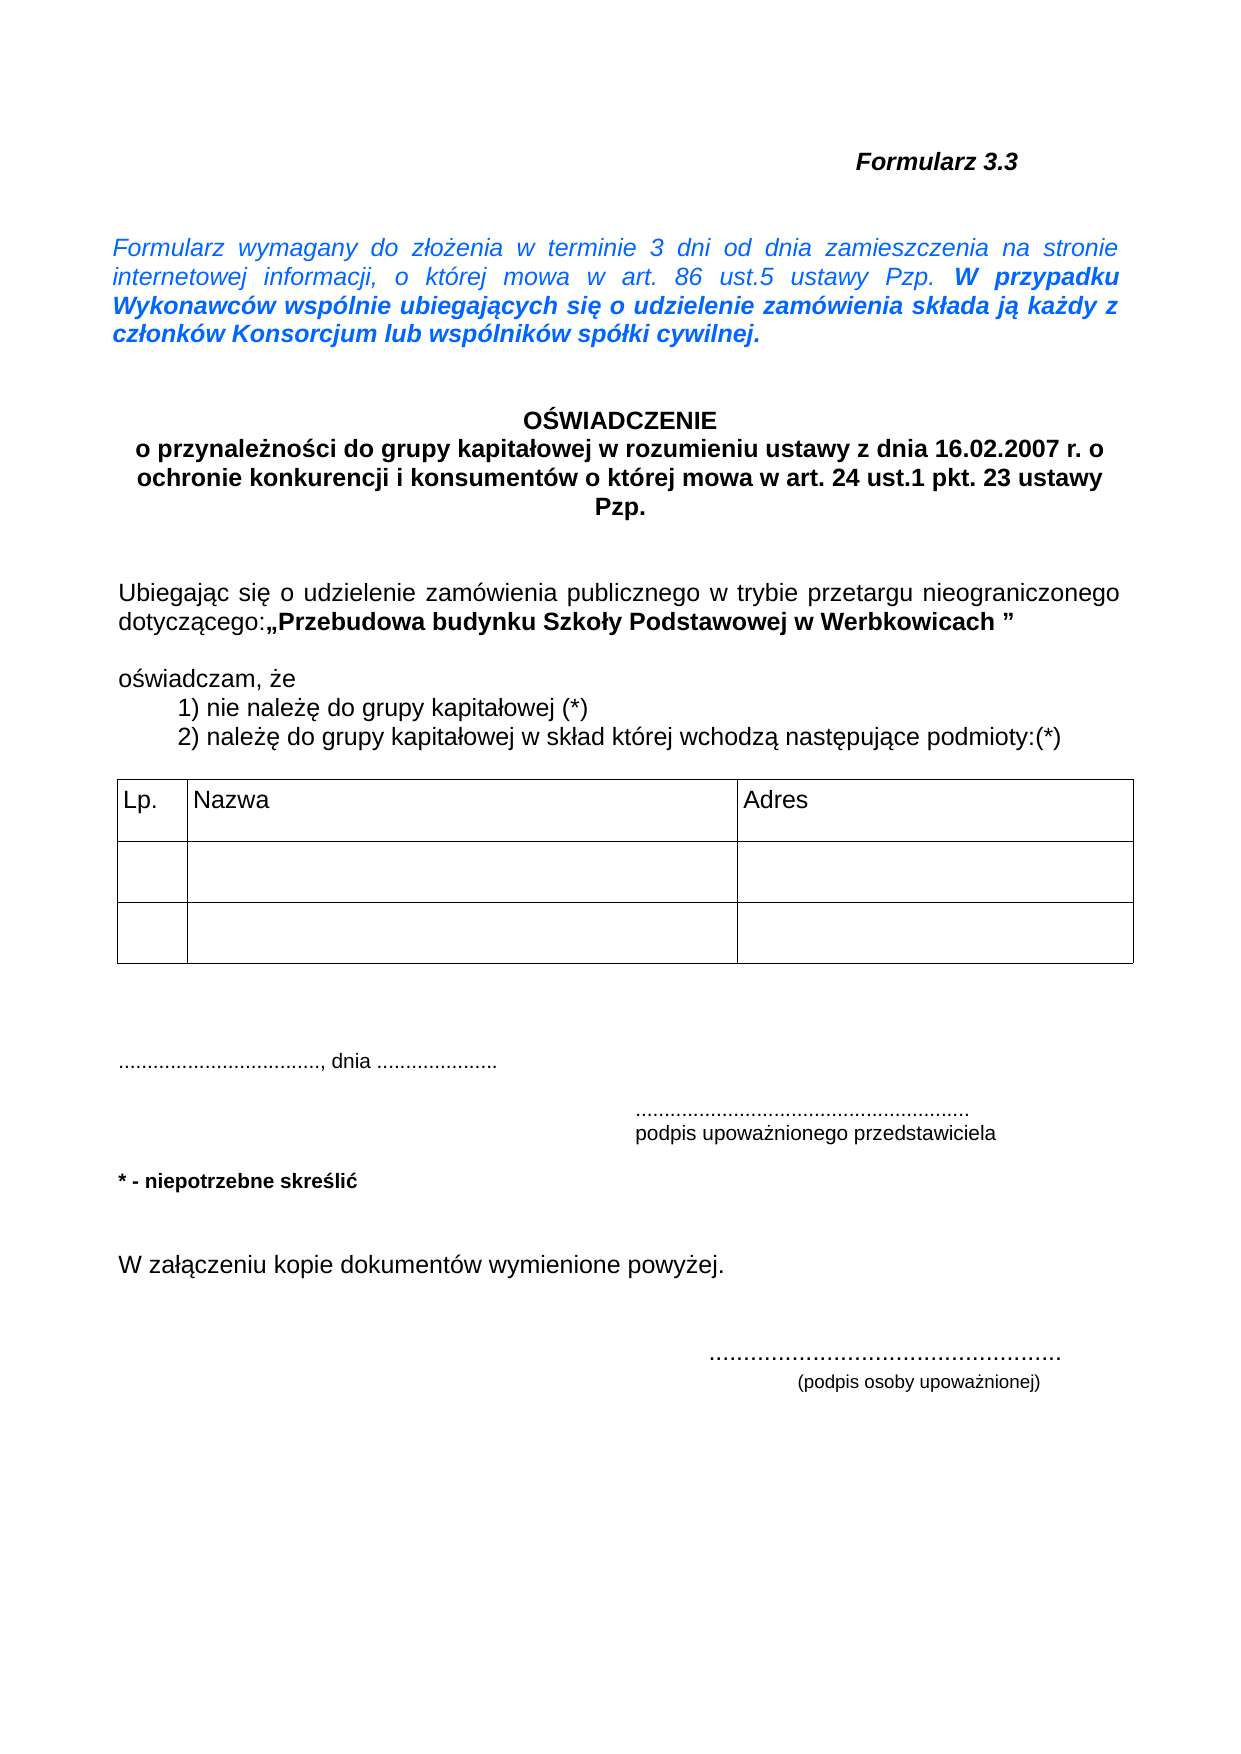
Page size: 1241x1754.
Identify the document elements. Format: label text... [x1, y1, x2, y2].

text o przynależności do grupy kapitałowej w rozumieniu ustawy z dnia 16.02.2007 r. o ochronie konkurencji i konsumentów o której mowa w art. 24 ust.1 pkt. 23 ustawy Pzp. [118, 434, 1122, 521]
table_cell [118, 842, 187, 902]
text ..................................., dnia ..................... [118, 1049, 1122, 1073]
text Formularz wymagany do złożenia w terminie 3 dni od dnia zamieszczenia na stronie internetowej informacji, o której mowa w art. 86 ust.5 ustawy Pzp. W przypadku Wykonawców wspólnie ubiegających się o udzielenie zamówienia składa ją każdy z członków Konsorcjum lub wspólników spółki cywilnej. [112, 233, 1122, 348]
text (podpis osoby upoważnionej) [723, 1365, 1122, 1394]
text podpis upoważnionego przedstawiciela [118, 1121, 1122, 1145]
text * - niepotrzebne skreślić [118, 1169, 1122, 1193]
text oświadczam, że [118, 664, 1122, 693]
table_header Adres [738, 780, 1133, 841]
table_cell [188, 842, 737, 902]
text Formularz 3.3 [856, 147, 1122, 176]
table_cell [118, 903, 187, 963]
table_cell [738, 842, 1133, 902]
table_cell [188, 903, 737, 963]
text .......................................................... [118, 1097, 1122, 1121]
text Ubiegając się o udzielenie zamówienia publicznego w trybie przetargu nieograniczonego dotyczącego:„Przebudowa budynku Szkoły Podstawowej w Werbkowicach ” [118, 578, 1122, 636]
table_header Nazwa [188, 780, 737, 841]
text ................................................... [118, 1337, 1122, 1365]
text W załączeniu kopie dokumentów wymienione powyżej. [118, 1250, 1122, 1279]
table_cell [738, 903, 1133, 963]
text 2) należę do grupy kapitałowej w skład której wchodzą następujące podmioty:(*) [177, 722, 1122, 751]
text 1) nie należę do grupy kapitałowej (*) [177, 693, 1122, 722]
table_header Lp. [118, 780, 187, 841]
text OŚWIADCZENIE [118, 406, 1122, 434]
